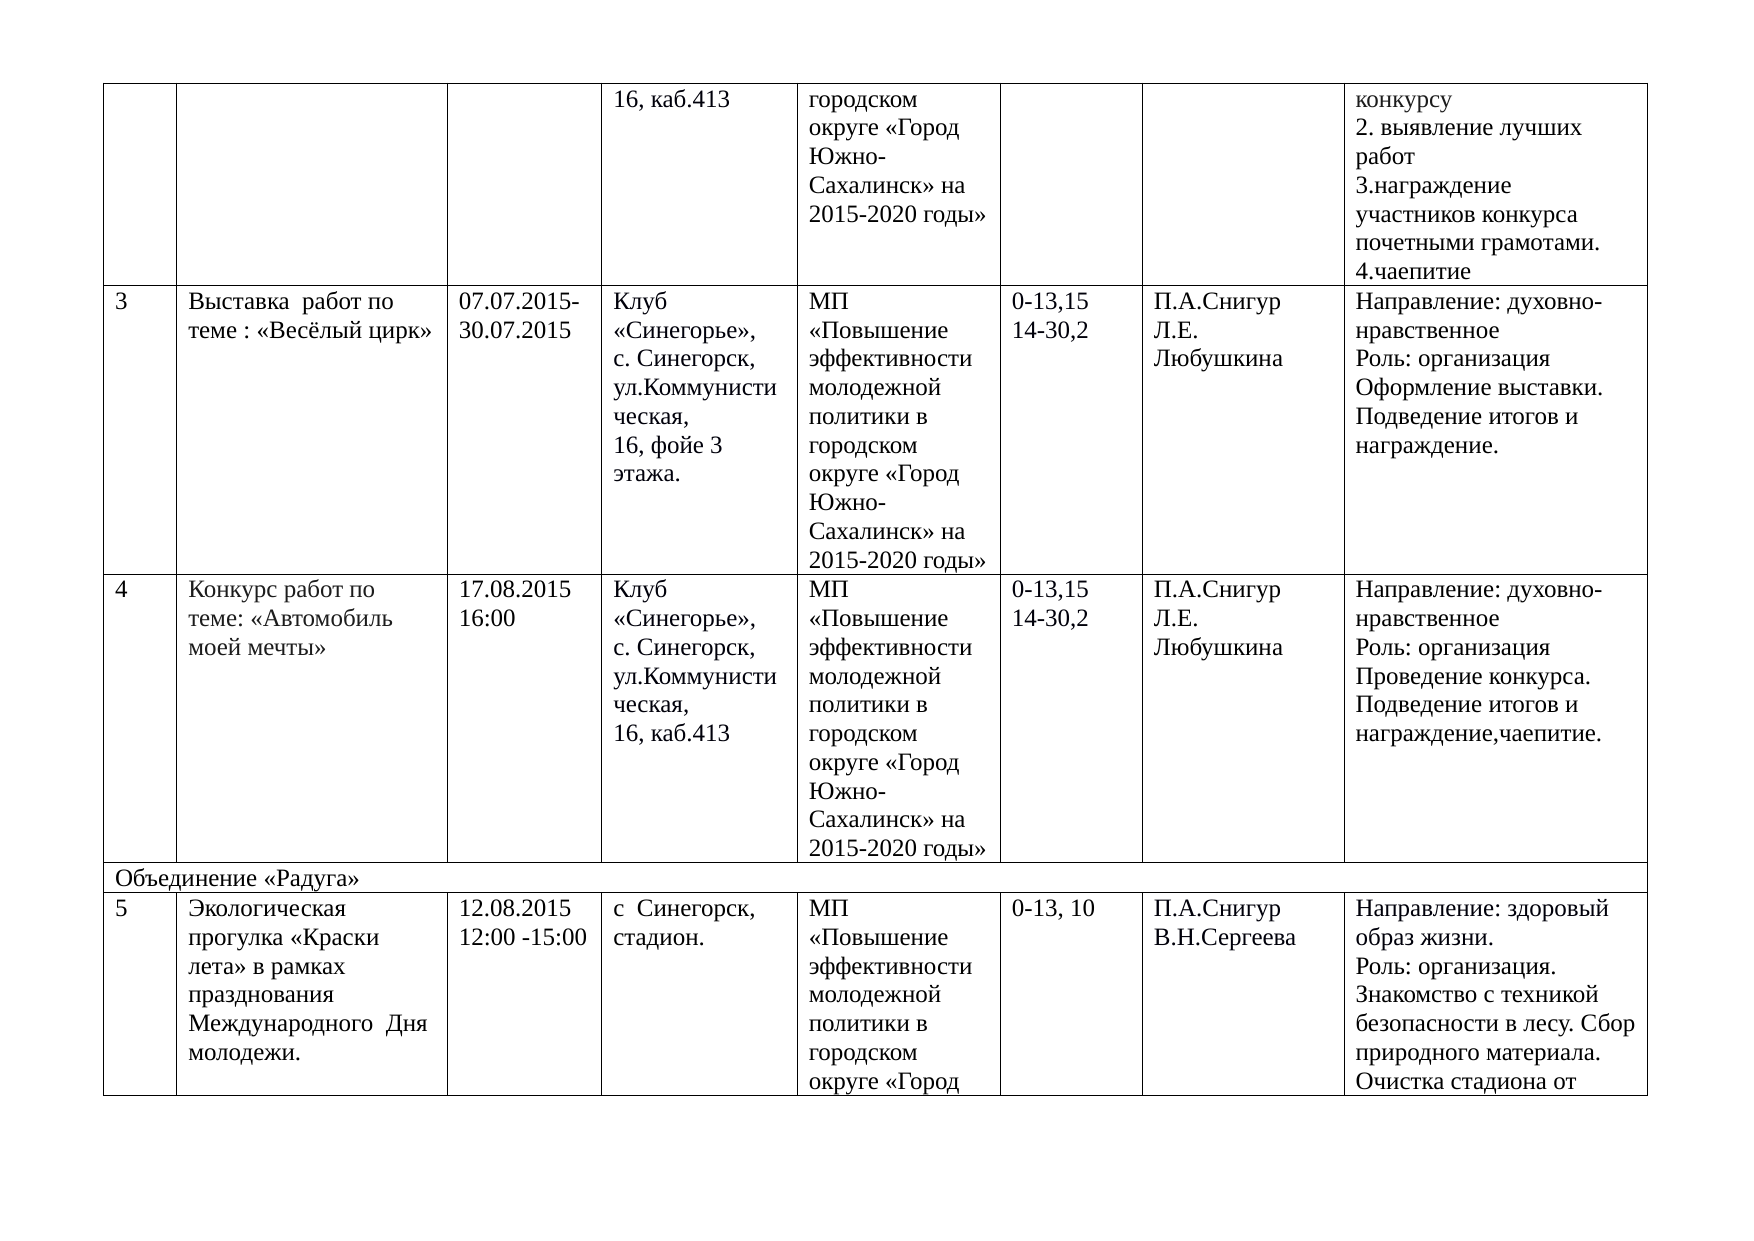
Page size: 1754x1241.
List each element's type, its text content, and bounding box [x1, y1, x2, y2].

table_cell П.А.Снигур Л.Е. Любушкина [1143, 575, 1344, 862]
table_cell П.А.Снигур Л.Е. Любушкина [1143, 286, 1344, 573]
table_cell Объединение «Радуга» [104, 863, 1647, 892]
table_cell МП «Повышение эффективности молодежной политики в городском округе «Город Южно-Сахалинск» на 2015-2020 годы» [798, 286, 1000, 573]
table_cell [1143, 84, 1344, 285]
table_cell 0-13,15 14-30,2 [1001, 286, 1142, 573]
table_cell городском округе «Город Южно-Сахалинск» на 2015-2020 годы» [798, 84, 1000, 285]
table_cell 17.08.2015 16:00 [448, 575, 601, 862]
table_cell 5 [104, 893, 176, 1094]
table_cell Направление: духовно-нравственное Роль: организация Оформление выставки. Подведение итогов и награждение. [1345, 286, 1647, 573]
table_cell 4 [104, 575, 176, 862]
table_cell Направление: духовно-нравственное Роль: организация Проведение конкурса. Подведение итогов и награждение,чаепитие. [1345, 575, 1647, 862]
table_cell с Синегорск, стадион. [602, 893, 797, 1094]
table_cell Экологическая прогулка «Краски лета» в рамках празднования Международного Дня молодежи. [177, 893, 447, 1094]
table_cell Конкурс работ по теме: «Автомобиль моей мечты» [177, 575, 447, 862]
table_cell 0-13,15 14-30,2 [1001, 575, 1142, 862]
table_cell 07.07.2015-30.07.2015 [448, 286, 601, 573]
table_cell МП «Повышение эффективности молодежной политики в городском округе «Город [798, 893, 1000, 1094]
table_cell [1001, 84, 1142, 285]
table_cell П.А.Снигур В.Н.Сергеева [1143, 893, 1344, 1094]
table_cell Направление: здоровый образ жизни. Роль: организация. Знакомство с техникой безопасности в лесу. Сбор природного материала. Очистка стадиона от [1345, 893, 1647, 1094]
table_cell [177, 84, 447, 285]
table_cell Клуб «Синегорье», с. Синегорск, ул.Коммунистическая, 16, фойе 3 этажа. [602, 286, 797, 573]
table_cell 16, каб.413 [602, 84, 797, 285]
table_cell [448, 84, 601, 285]
table_cell 12.08.2015 12:00 -15:00 [448, 893, 601, 1094]
table_cell 3 [104, 286, 176, 573]
table_cell Выставка работ по теме : «Весёлый цирк» [177, 286, 447, 573]
table_cell конкурсу 2. выявление лучших работ 3.награждение участников конкурса почетными грамотами. 4.чаепитие [1345, 84, 1647, 285]
table_cell [104, 84, 176, 285]
table_cell МП «Повышение эффективности молодежной политики в городском округе «Город Южно-Сахалинск» на 2015-2020 годы» [798, 575, 1000, 862]
table_cell Клуб «Синегорье», с. Синегорск, ул.Коммунистическая, 16, каб.413 [602, 575, 797, 862]
table_cell 0-13, 10 [1001, 893, 1142, 1094]
